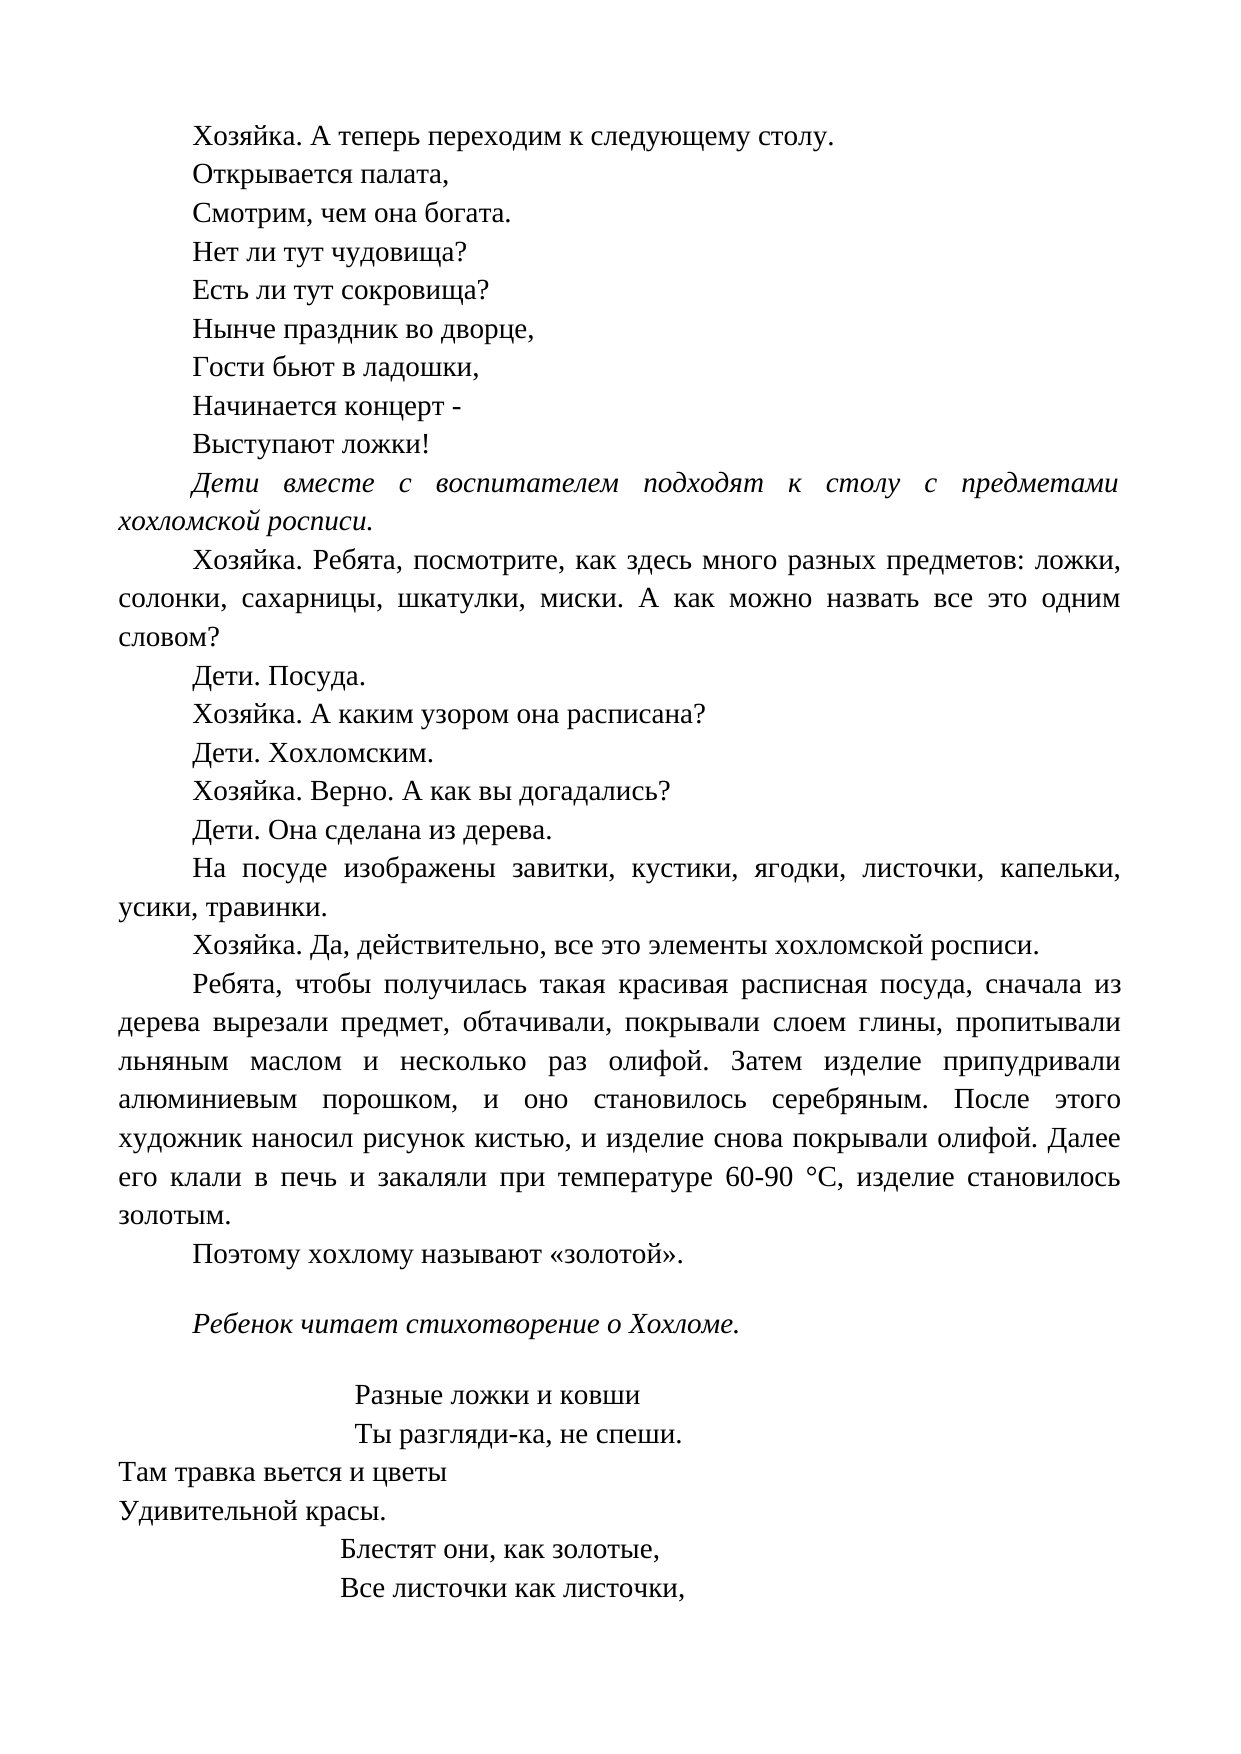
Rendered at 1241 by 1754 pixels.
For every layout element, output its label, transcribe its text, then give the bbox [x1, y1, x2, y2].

text Дети. Она сделана из дерева. [118, 812, 1122, 845]
text Гости бьют в ладошки, [118, 349, 1122, 383]
text Хозяйка. А теперь переходим к следующему столу. [118, 118, 1122, 152]
text Разные ложки и ковши [118, 1377, 1122, 1411]
text Хозяйка. А каким узором она расписана? [118, 696, 1122, 730]
text Ребенок читает стихотворение о Хохломе. [118, 1307, 1122, 1340]
text Ты разгляди-ка, не спеши. Там травка вьется и цветы Удивительной красы. [118, 1416, 1122, 1526]
text Хозяйка. Ребята, посмотрите, как здесь много разных предметов: ложки, солонки, сахарницы, шкатулки, миски. А как можно назвать все это одним словом? [118, 542, 1122, 653]
text На посуде изображены завитки, кустики, ягодки, листочки, капельки, усики, травинки. [118, 850, 1122, 922]
text Есть ли тут сокровища? [118, 272, 1122, 306]
text Дети. Посуда. [118, 658, 1122, 691]
text Открывается палата, [118, 157, 1122, 190]
text Хозяйка. Верно. А как вы догадались? [118, 773, 1122, 807]
text Поэтому хохлому называют «золотой». [118, 1236, 1122, 1269]
text Хозяйка. Да, действительно, все это элементы хохломской росписи. [118, 927, 1122, 961]
text Дети. Хохломским. [118, 735, 1122, 768]
text Смотрим, чем она богата. [118, 195, 1122, 229]
text Нет ли тут чудовища? [118, 234, 1122, 267]
text Ребята, чтобы получилась такая красивая расписная посуда, сначала из дерева вырезали предмет, обтачивали, покрывали слоем глины, пропитывали льняным маслом и несколько раз олифой. Затем изделие припудривали алюминиевым порошком, и оно становилось серебряным. После этого художник наносил рисунок кистью, и изделие снова покрывали олифой. Далее его клали в печь и закаляли при температуре 60-90 °С, изделие становилось золотым. [118, 966, 1122, 1231]
text Начинается концерт - [118, 388, 1122, 421]
text Нынче праздник во дворце, [118, 311, 1122, 344]
text Блестят они, как золотые, [266, 1531, 1122, 1565]
text Выступают ложки! [118, 426, 1122, 460]
text Дети вместе с воспитателем подходят к столу с предметами хохломской росписи. [118, 465, 1122, 537]
text Все листочки как листочки, [266, 1570, 1122, 1603]
